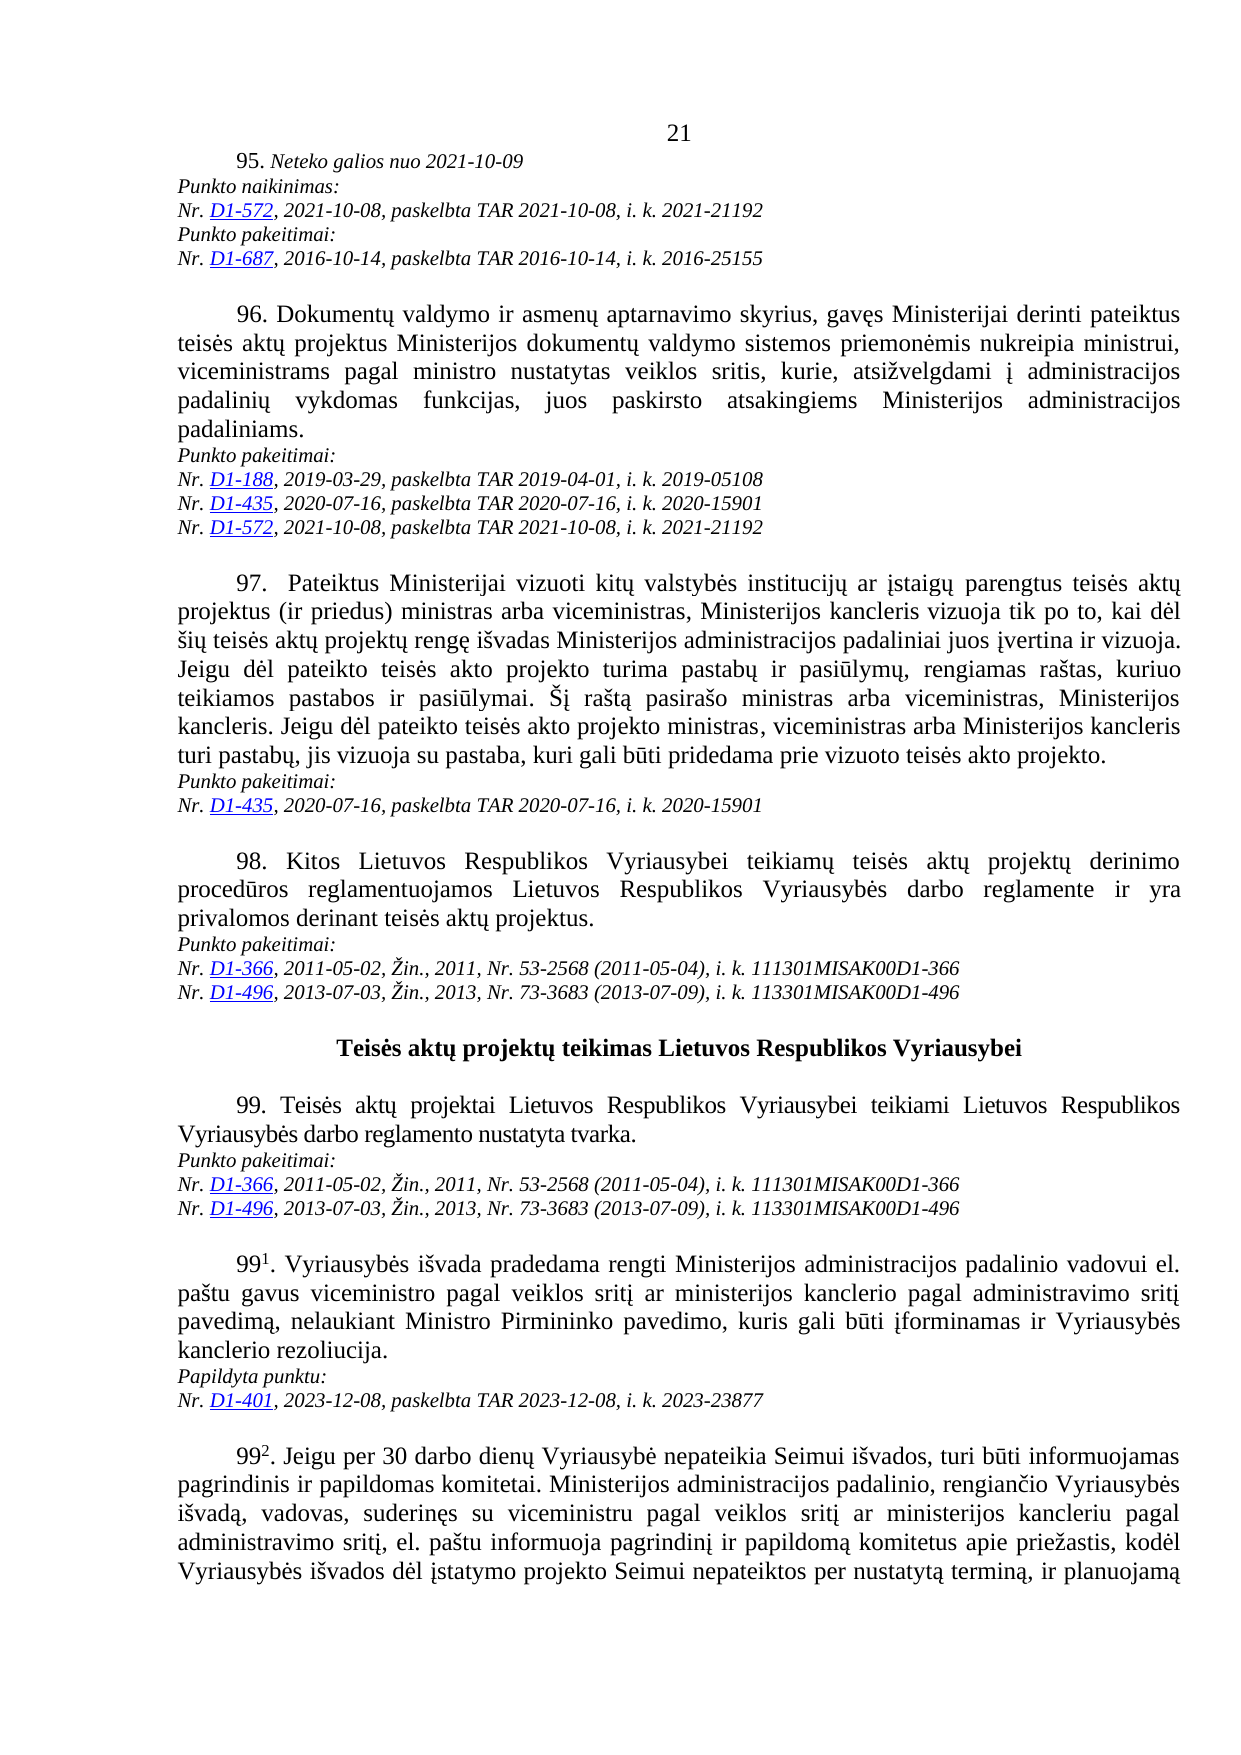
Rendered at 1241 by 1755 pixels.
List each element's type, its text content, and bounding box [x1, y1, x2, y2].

text Nr. D1-366, 2011-05-02, Žin., 2011, Nr. 53-2568 (2011-05-04), i. k. 111301MISAK00D1-366 [177, 1172, 1181, 1196]
text 992. Jeigu per 30 darbo dienų Vyriausybė nepateikia Seimui išvados, turi būti informuojamas pagrindinis ir papildomas komitetai. Ministerijos administracijos padalinio, rengiančio Vyriausybės išvadą, vadovas, suderinęs su viceministru pagal veiklos sritį ar ministerijos kancleriu pagal administravimo sritį, el. paštu informuoja pagrindinį ir papildomą komitetus apie priežastis, kodėl Vyriausybės išvados dėl įstatymo projekto Seimui nepateiktos per nustatytą terminą, ir planuojamą [177, 1441, 1181, 1584]
text Punkto pakeitimai: [177, 1148, 1181, 1172]
text 991. Vyriausybės išvada pradedama rengti Ministerijos administracijos padalinio vadovui el. paštu gavus viceministro pagal veiklos sritį ar ministerijos kanclerio pagal administravimo sritį pavedimą, nelaukiant Ministro Pirmininko pavedimo, kuris gali būti įforminamas ir Vyriausybės kanclerio rezoliucija. [177, 1249, 1181, 1364]
text Teisės aktų projektų teikimas Lietuvos Respublikos Vyriausybei [177, 1033, 1181, 1062]
text 95. Neteko galios nuo 2021-10-09 [177, 148, 1181, 174]
text Nr. D1-188, 2019-03-29, paskelbta TAR 2019-04-01, i. k. 2019-05108 [177, 467, 1181, 491]
text Punkto pakeitimai: [177, 769, 1181, 793]
text Nr. D1-401, 2023-12-08, paskelbta TAR 2023-12-08, i. k. 2023-23877 [177, 1388, 1181, 1412]
text 97. Pateiktus Ministerijai vizuoti kitų valstybės institucijų ar įstaigų parengtus teisės aktų projektus (ir priedus) ministras arba viceministras, Ministerijos kancleris vizuoja tik po to, kai dėl šių teisės aktų projektų rengę išvadas Ministerijos administracijos padaliniai juos įvertina ir vizuoja. Jeigu dėl pateikto teisės akto projekto turima pastabų ir pasiūlymų, rengiamas raštas, kuriuo teikiamos pastabos ir pasiūlymai. Šį raštą pasirašo ministras arba viceministras, Ministerijos kancleris. Jeigu dėl pateikto teisės akto projekto ministras, viceministras arba Ministerijos kancleris turi pastabų, jis vizuoja su pastaba, kuri gali būti pridedama prie vizuoto teisės akto projekto. [177, 568, 1181, 769]
text Nr. D1-496, 2013-07-03, Žin., 2013, Nr. 73-3683 (2013-07-09), i. k. 113301MISAK00D1-496 [177, 980, 1181, 1004]
text Papildyta punktu: [177, 1364, 1181, 1388]
text Punkto pakeitimai: [177, 932, 1181, 956]
text Nr. D1-435, 2020-07-16, paskelbta TAR 2020-07-16, i. k. 2020-15901 [177, 793, 1181, 817]
text 99. Teisės aktų projektai Lietuvos Respublikos Vyriausybei teikiami Lietuvos Respublikos Vyriausybės darbo reglamento nustatyta tvarka. [177, 1091, 1181, 1148]
text Nr. D1-572, 2021-10-08, paskelbta TAR 2021-10-08, i. k. 2021-21192 [177, 198, 1181, 222]
text Nr. D1-496, 2013-07-03, Žin., 2013, Nr. 73-3683 (2013-07-09), i. k. 113301MISAK00D1-496 [177, 1196, 1181, 1220]
text 96. Dokumentų valdymo ir asmenų aptarnavimo skyrius, gavęs Ministerijai derinti pateiktus teisės aktų projektus Ministerijos dokumentų valdymo sistemos priemonėmis nukreipia ministrui, viceministrams pagal ministro nustatytas veiklos sritis, kurie, atsižvelgdami į administracijos padalinių vykdomas funkcijas, juos paskirsto atsakingiems Ministerijos administracijos padaliniams. [177, 299, 1181, 443]
text Nr. D1-572, 2021-10-08, paskelbta TAR 2021-10-08, i. k. 2021-21192 [177, 515, 1181, 539]
text Punkto naikinimas: [177, 174, 1181, 198]
text Nr. D1-366, 2011-05-02, Žin., 2011, Nr. 53-2568 (2011-05-04), i. k. 111301MISAK00D1-366 [177, 956, 1181, 980]
text Punkto pakeitimai: [177, 443, 1181, 467]
text Nr. D1-687, 2016-10-14, paskelbta TAR 2016-10-14, i. k. 2016-25155 [177, 246, 1181, 270]
text Nr. D1-435, 2020-07-16, paskelbta TAR 2020-07-16, i. k. 2020-15901 [177, 491, 1181, 515]
text Punkto pakeitimai: [177, 222, 1181, 246]
text 98. Kitos Lietuvos Respublikos Vyriausybei teikiamų teisės aktų projektų derinimo procedūros reglamentuojamos Lietuvos Respublikos Vyriausybės darbo reglamente ir yra privalomos derinant teisės aktų projektus. [177, 846, 1181, 932]
